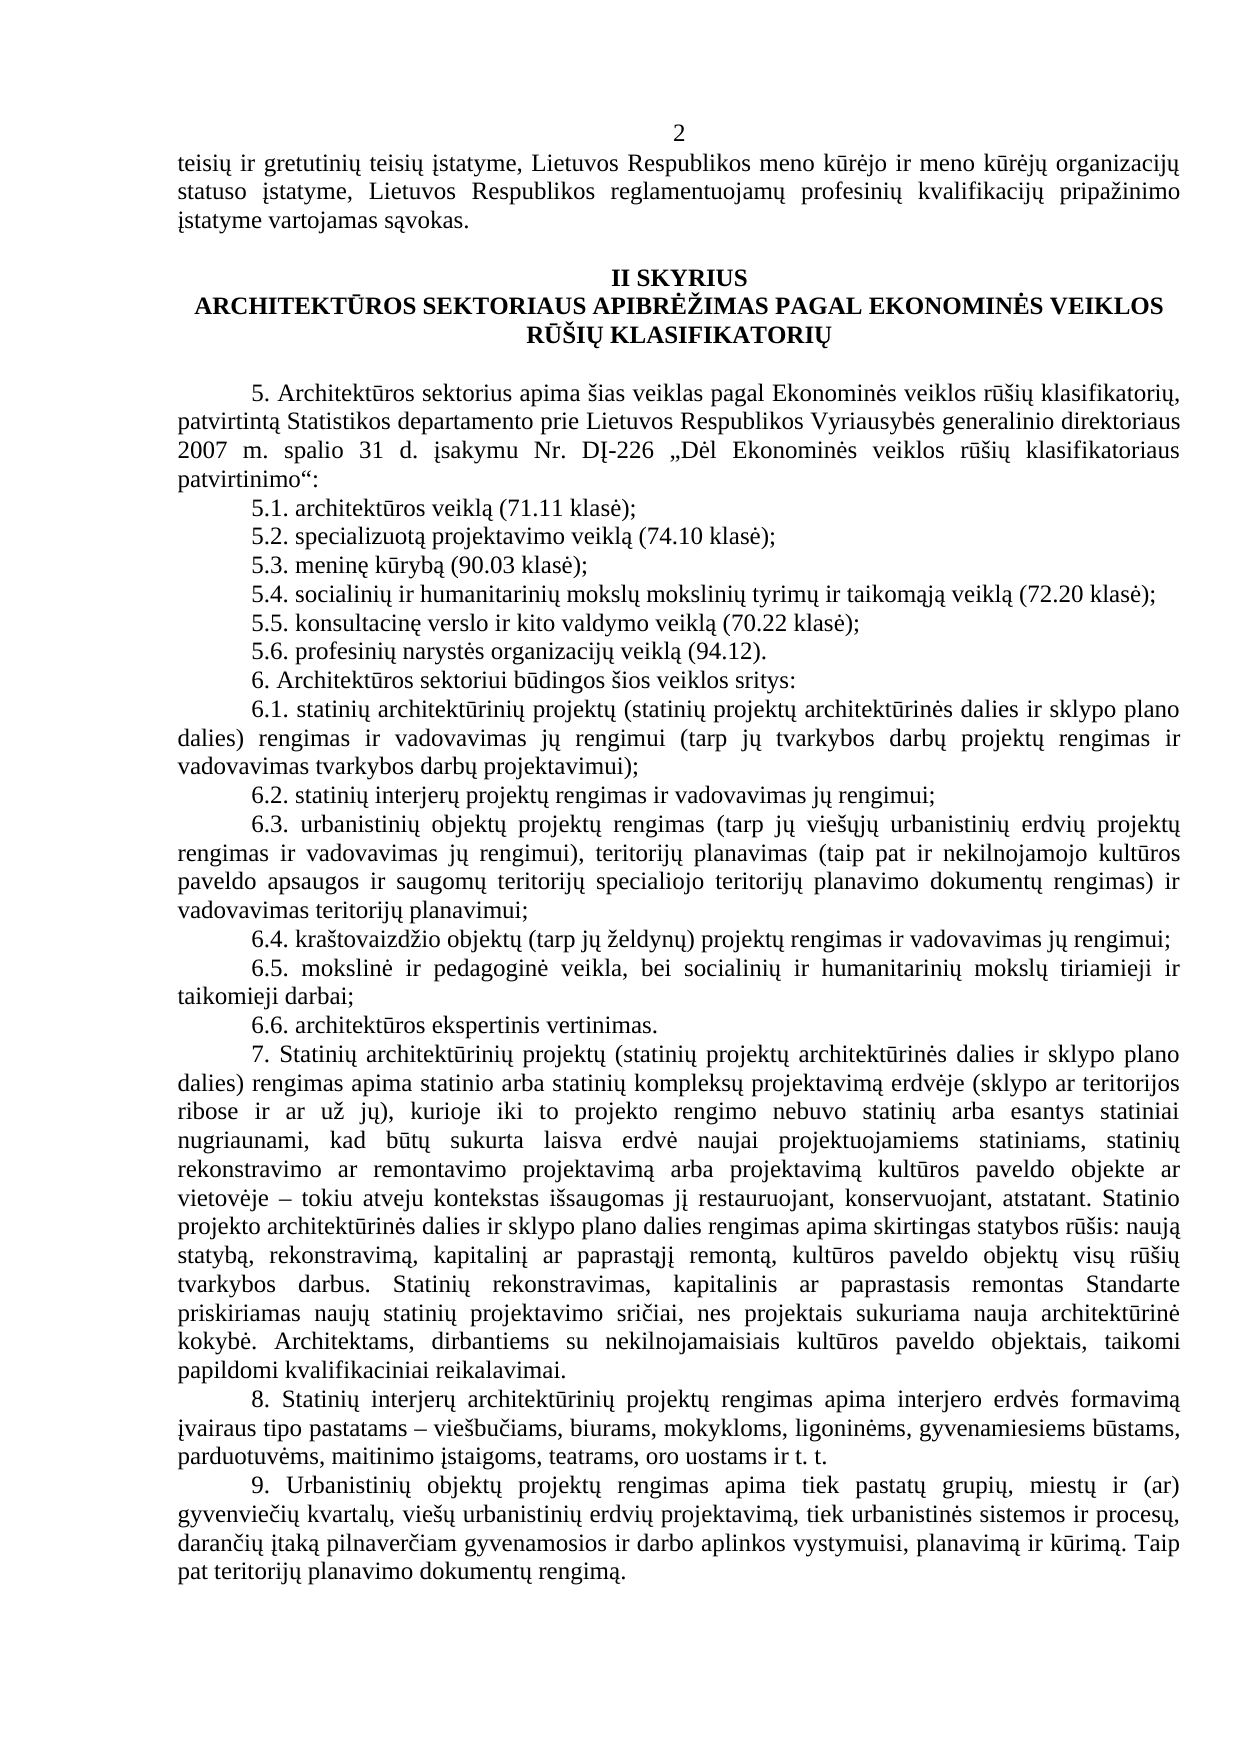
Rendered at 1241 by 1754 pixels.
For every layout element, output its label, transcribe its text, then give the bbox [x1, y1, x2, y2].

text ARCHITEKTŪROS SEKTORIAUS APIBRĖŽIMAS PAGAL EKONOMINĖS VEIKLOS RŪŠIŲ KLASIFIKATORIŲ [177, 291, 1181, 349]
text 6.3. urbanistinių objektų projektų rengimas (tarp jų viešųjų urbanistinių erdvių projektų rengimas ir vadovavimas jų rengimui), teritorijų planavimas (taip pat ir nekilnojamojo kultūros paveldo apsaugos ir saugomų teritorijų specialiojo teritorijų planavimo dokumentų rengimas) ir vadovavimas teritorijų planavimui; [177, 809, 1181, 924]
text 5.1. architektūros veiklą (71.11 klasė); [177, 493, 1181, 521]
text 8. Statinių interjerų architektūrinių projektų rengimas apima interjero erdvės formavimą įvairaus tipo pastatams – viešbučiams, biurams, mokykloms, ligoninėms, gyvenamiesiems būstams, parduotuvėms, maitinimo įstaigoms, teatrams, oro uostams ir t. t. [177, 1384, 1181, 1470]
text 6. Architektūros sektoriui būdingos šios veiklos sritys: [177, 665, 1181, 694]
text 5.5. konsultacinę verslo ir kito valdymo veiklą (70.22 klasė); [177, 608, 1181, 636]
text 6.4. kraštovaizdžio objektų (tarp jų želdynų) projektų rengimas ir vadovavimas jų rengimui; [177, 924, 1181, 953]
text 6.2. statinių interjerų projektų rengimas ir vadovavimas jų rengimui; [177, 780, 1181, 809]
text 5.4. socialinių ir humanitarinių mokslų mokslinių tyrimų ir taikomąją veiklą (72.20 klasė); [177, 579, 1181, 608]
text 6.6. architektūros ekspertinis vertinimas. [177, 1010, 1181, 1039]
text 6.1. statinių architektūrinių projektų (statinių projektų architektūrinės dalies ir sklypo plano dalies) rengimas ir vadovavimas jų rengimui (tarp jų tvarkybos darbų projektų rengimas ir vadovavimas tvarkybos darbų projektavimui); [177, 694, 1181, 780]
text 9. Urbanistinių objektų projektų rengimas apima tiek pastatų grupių, miestų ir (ar) gyvenviečių kvartalų, viešų urbanistinių erdvių projektavimą, tiek urbanistinės sistemos ir procesų, darančių įtaką pilnaverčiam gyvenamosios ir darbo aplinkos vystymuisi, planavimą ir kūrimą. Taip pat teritorijų planavimo dokumentų rengimą. [177, 1470, 1181, 1585]
text 5. Architektūros sektorius apima šias veiklas pagal Ekonominės veiklos rūšių klasifikatorių, patvirtintą Statistikos departamento prie Lietuvos Respublikos Vyriausybės generalinio direktoriaus 2007 m. spalio 31 d. įsakymu Nr. DĮ-226 „Dėl Ekonominės veiklos rūšių klasifikatoriaus patvirtinimo“: [177, 378, 1181, 493]
text 6.5. mokslinė ir pedagoginė veikla, bei socialinių ir humanitarinių mokslų tiriamieji ir taikomieji darbai; [177, 953, 1181, 1010]
text 5.3. meninę kūrybą (90.03 klasė); [177, 550, 1181, 579]
text II SKYRIUS [177, 263, 1181, 291]
text teisių ir gretutinių teisių įstatyme, Lietuvos Respublikos meno kūrėjo ir meno kūrėjų organizacijų statuso įstatyme, Lietuvos Respublikos reglamentuojamų profesinių kvalifikacijų pripažinimo įstatyme vartojamas sąvokas. [177, 148, 1181, 234]
text 5.6. profesinių narystės organizacijų veiklą (94.12). [177, 636, 1181, 665]
text 7. Statinių architektūrinių projektų (statinių projektų architektūrinės dalies ir sklypo plano dalies) rengimas apima statinio arba statinių kompleksų projektavimą erdvėje (sklypo ar teritorijos ribose ir ar už jų), kurioje iki to projekto rengimo nebuvo statinių arba esantys statiniai nugriaunami, kad būtų sukurta laisva erdvė naujai projektuojamiems statiniams, statinių rekonstravimo ar remontavimo projektavimą arba projektavimą kultūros paveldo objekte ar vietovėje – tokiu atveju kontekstas išsaugomas jį restauruojant, konservuojant, atstatant. Statinio projekto architektūrinės dalies ir sklypo plano dalies rengimas apima skirtingas statybos rūšis: naują statybą, rekonstravimą, kapitalinį ar paprastąjį remontą, kultūros paveldo objektų visų rūšių tvarkybos darbus. Statinių rekonstravimas, kapitalinis ar paprastasis remontas Standarte priskiriamas naujų statinių projektavimo sričiai, nes projektais sukuriama nauja architektūrinė kokybė. Architektams, dirbantiems su nekilnojamaisiais kultūros paveldo objektais, taikomi papildomi kvalifikaciniai reikalavimai. [177, 1039, 1181, 1384]
text 5.2. specializuotą projektavimo veiklą (74.10 klasė); [177, 521, 1181, 550]
